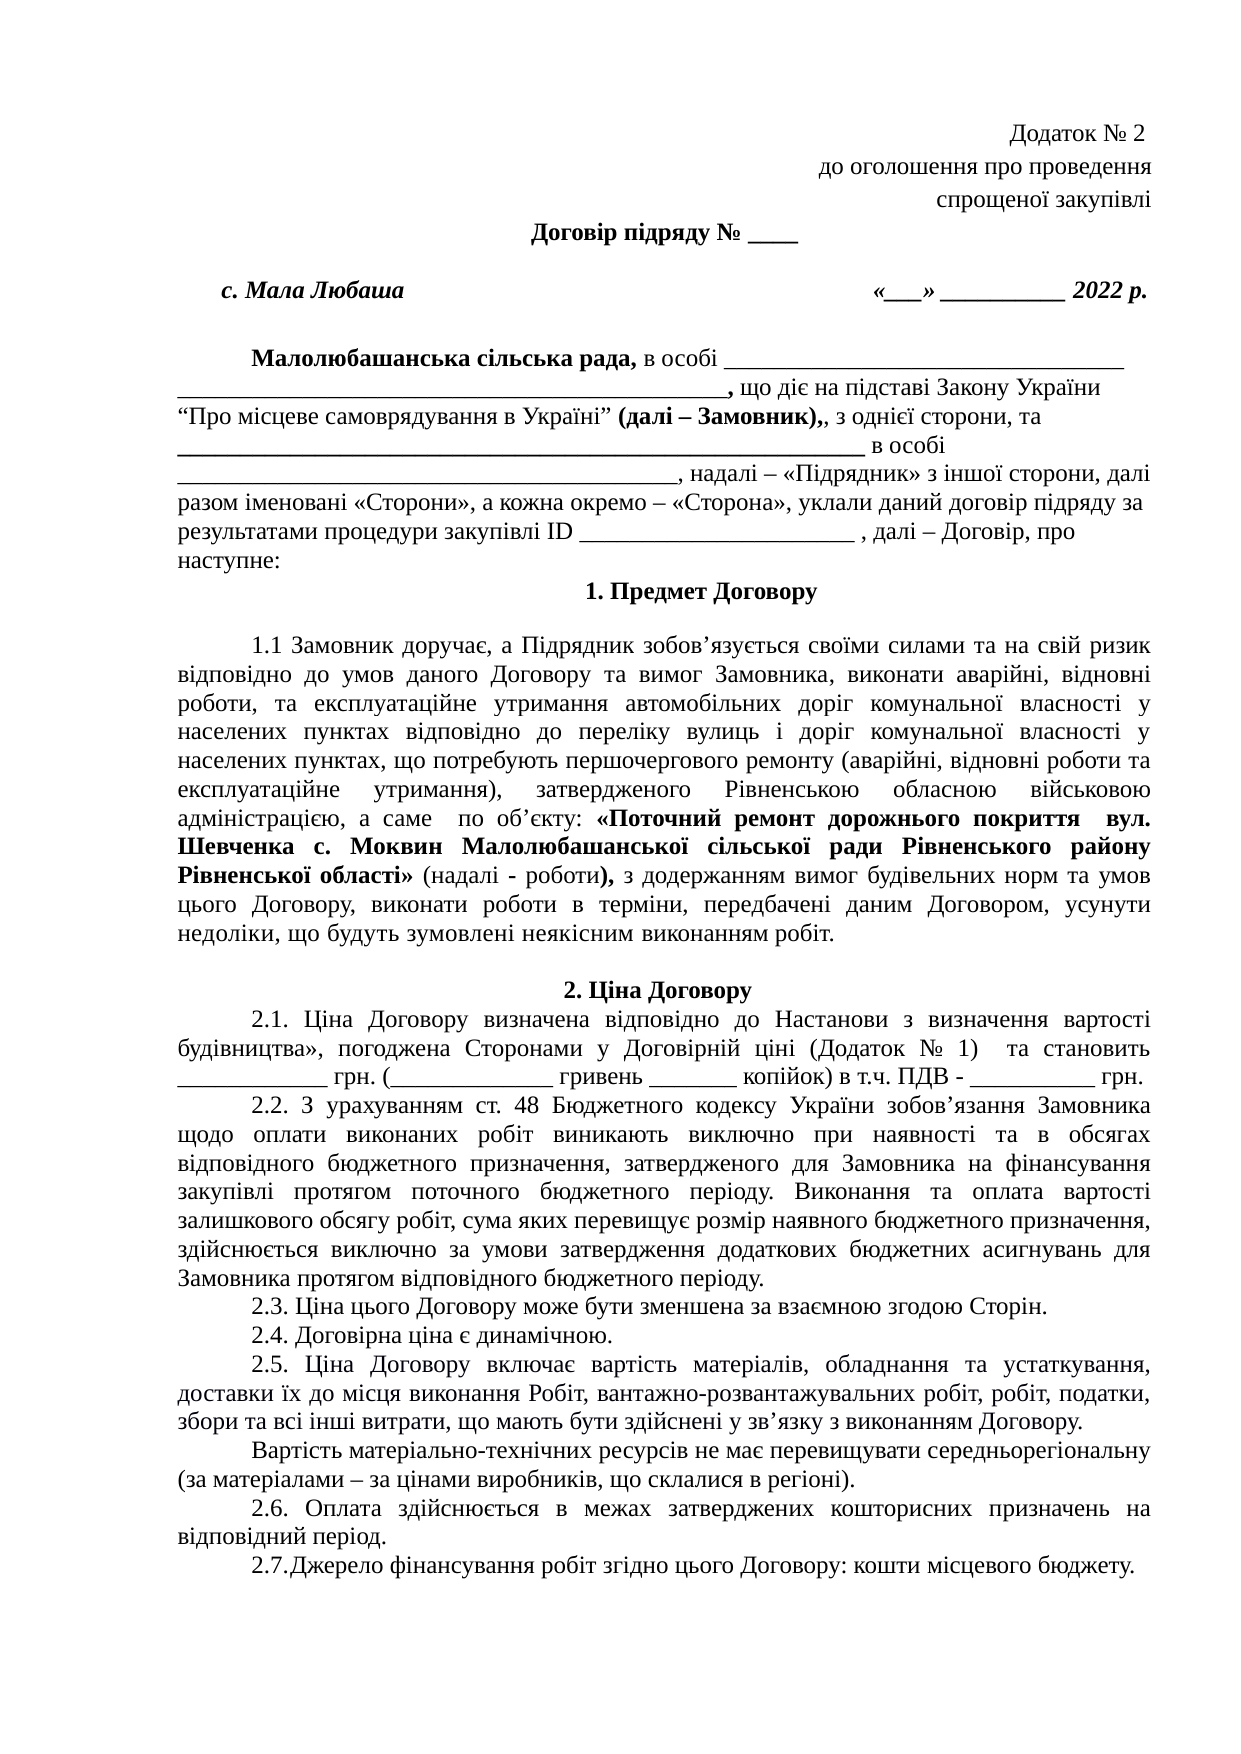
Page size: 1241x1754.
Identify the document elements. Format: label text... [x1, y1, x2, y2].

text до оголошення про проведення [177, 151, 1152, 180]
text 2.3. Ціна цього Договору може бути зменшена за взаємною згодою Сторін. [177, 1291, 1152, 1320]
text 2.2. З урахуванням ст. 48 Бюджетного кодексу України зобов’язання Замовника щодо оплати виконаних робіт виникають виключно при наявності та в обсягах відповідного бюджетного призначення, затвердженого для Замовника на фінансування закупівлі протягом поточного бюджетного періоду. Виконання та оплата вартості залишкового обсягу робіт, сума яких перевищує розмір наявного бюджетного призначення, здійснюється виключно за умови затвердження додаткових бюджетних асигнувань для Замовника протягом відповідного бюджетного періоду. [177, 1090, 1152, 1291]
text с. Мала Любаша «___» __________ 2022 р. [220, 275, 1152, 304]
text 2.6. Оплата здійснюється в межах затверджених кошторисних призначень на відповідний період. [177, 1493, 1152, 1550]
text Вартість матеріально-технічних ресурсів не має перевищувати середньорегіональну (за матеріалами – за цінами виробників, що склалися в регіоні). [177, 1435, 1152, 1493]
text 2.4. Договірна ціна є динамічною. [177, 1320, 1152, 1349]
text Додаток № 2 [177, 118, 1152, 147]
text Малолюбашанська сільська рада, в особі ________________________________ ____________________________________________, що діє на підставі Закону України “Про місцеве самоврядування в Україні” (далі – Замовник),, з однієї сторони, та _______________________________________________________ в особі ________________________________________, надалі – «Підрядник» з іншої сторони, далі разом іменовані «Сторони», а кожна окремо – «Сторона», уклали даний договір підряду за результатами процедури закупівлі ID ______________________ , далі – Договір, про наступне: [177, 343, 1152, 573]
text 2. Ціна Договору [177, 975, 1138, 1004]
text 2.5. Ціна Договору включає вартість матеріалів, обладнання та устаткування, доставки їх до місця виконання Робіт, вантажно-розвантажувальних робіт, робіт, податки, збори та всі інші витрати, що мають бути здійснені у зв’язку з виконанням Договору. [177, 1349, 1152, 1435]
text спрощеної закупівлі [177, 184, 1152, 213]
text 1.1 Замовник доручає, а Підрядник зобов’язується своїми силами та на свій ризик відповідно до умов даного Договору та вимог Замовника, виконати аварійні, відновні роботи, та експлуатаційне утримання автомобільних доріг комунальної власності у населених пунктах відповідно до переліку вулиць і доріг комунальної власності у населених пунктах, що потребують першочергового ремонту (аварійні, відновні роботи та експлуатаційне утримання), затвердженого Рівненською обласною військовою адміністрацією, а саме по об’єкту: «Поточний ремонт дорожнього покриття вул. Шевченка с. Моквин Малолюбашанської сільської ради Рівненського району Рівненської області» (надалі - роботи), з додержанням вимог будівельних норм та умов цього Договору, виконати роботи в терміни, передбачені даним Договором, усунути недоліки, що будуть зумовлені неякісним виконанням робіт. [177, 630, 1152, 946]
text 1. Предмет Договору [177, 576, 1152, 605]
text 2.1. Ціна Договору визначена відповідно до Настанови з визначення вартості будівництва», погоджена Сторонами у Договірній ціні (Додаток № 1) та становить ____________ грн. (_____________ гривень _______ копійок) в т.ч. ПДВ - __________ грн. [177, 1004, 1152, 1090]
list Джерело фінансування робіт згідно цього Договору: кошти місцевого бюджету. [177, 1550, 1152, 1579]
text Договір підряду № ____ [177, 217, 1152, 246]
